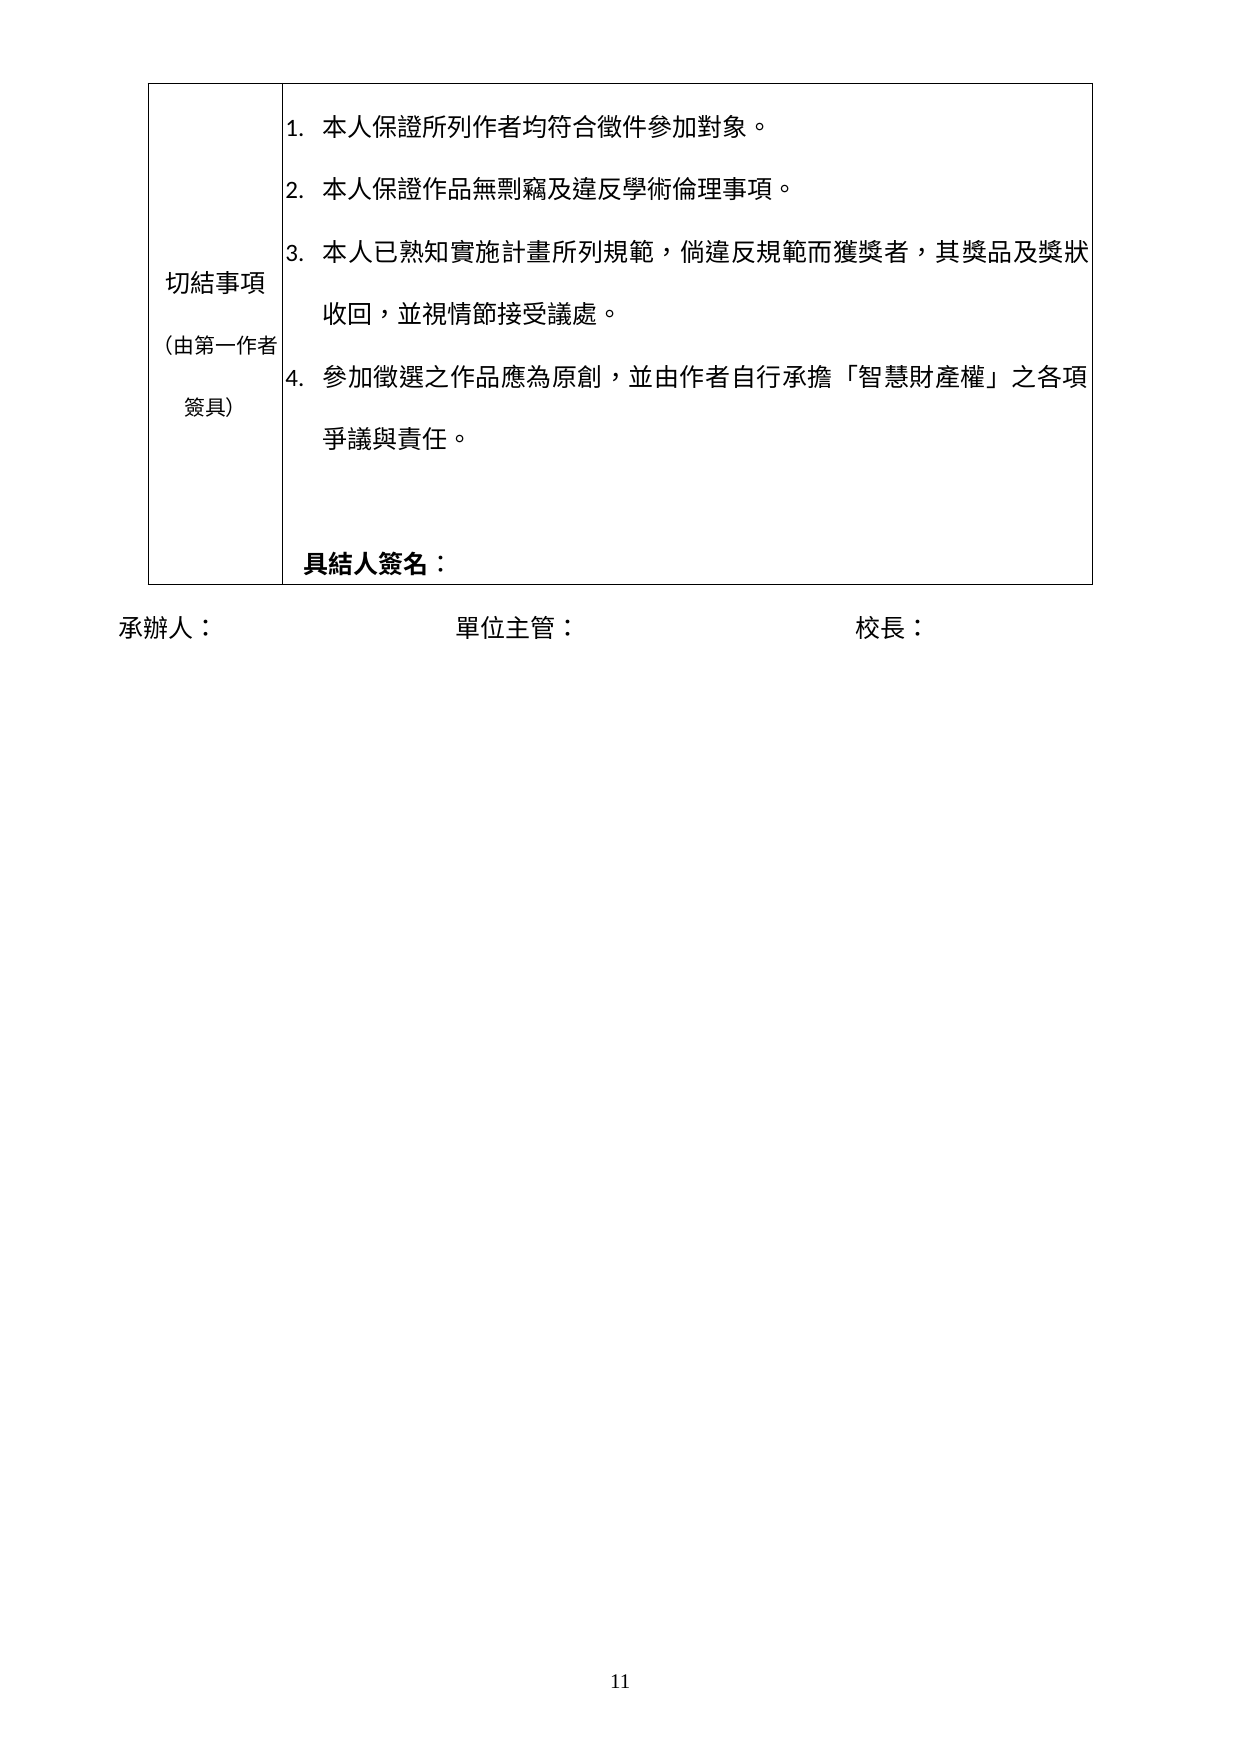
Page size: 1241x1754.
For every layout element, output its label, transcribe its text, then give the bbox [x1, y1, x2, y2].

text 承辦人： 單位主管： 校長： [118, 585, 1122, 647]
table_cell 切結事項 （由第一作者簽具） [149, 84, 282, 584]
table_cell 本人保證所列作者均符合徵件參加對象。 本人保證作品無剽竊及違反學術倫理事項。 本人已熟知實施計畫所列規範，倘違反規範而獲獎者，其獎品及獎狀收回，並視情節接受議處。 參加徵選之作品應為原創，並由作者自行承擔「智慧財產權」之各項爭議與責任。 具結人簽名： [283, 84, 1092, 584]
